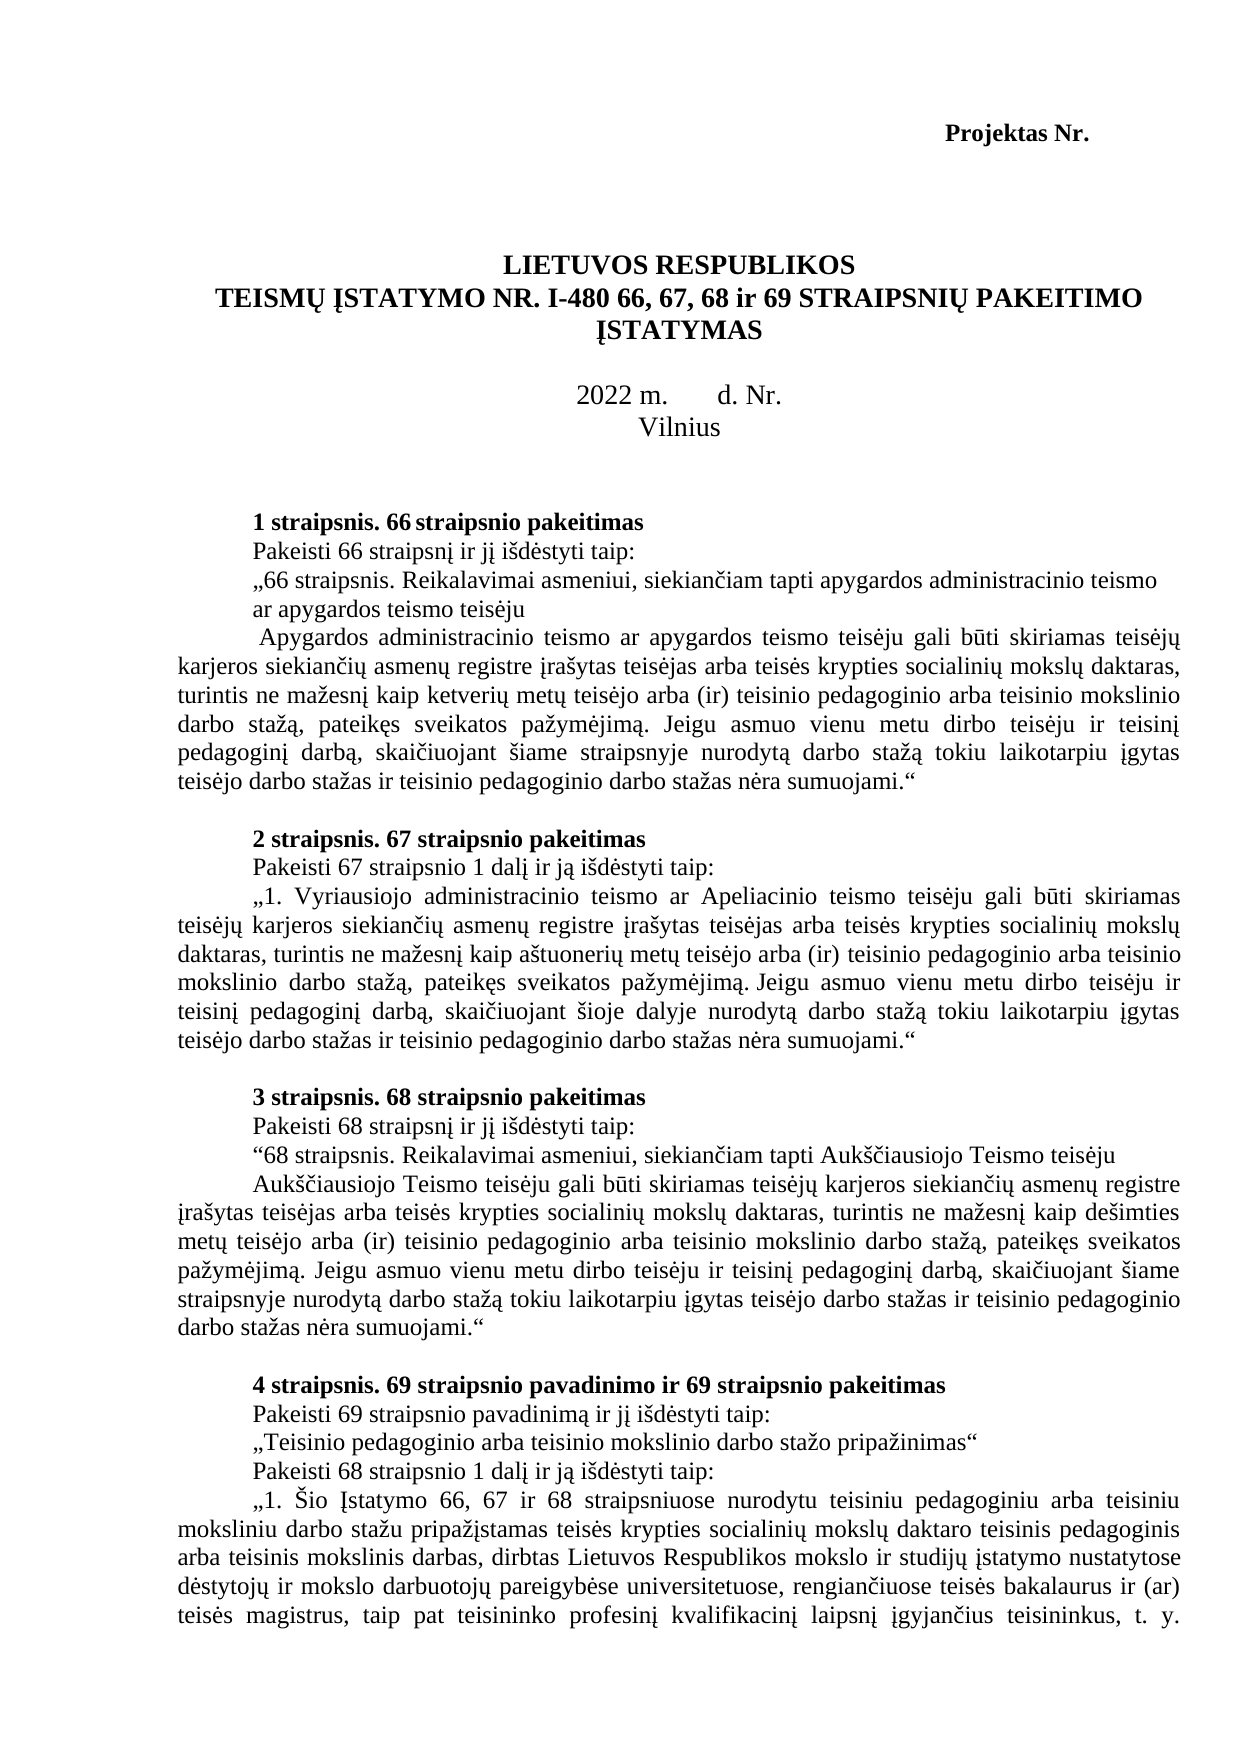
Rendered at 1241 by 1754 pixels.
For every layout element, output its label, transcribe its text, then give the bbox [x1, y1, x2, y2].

text Pakeisti 68 straipsnio 1 dalį ir ją išdėstyti taip: [252, 1456, 1181, 1485]
text „Teisinio pedagoginio arba teisinio mokslinio darbo stažo pripažinimas“ [252, 1427, 1181, 1456]
text „1. Vyriausiojo administracinio teismo ar Apeliacinio teismo teisėju gali būti skiriamas teisėjų karjeros siekiančių asmenų registre įrašytas teisėjas arba teisės krypties socialinių mokslų daktaras, turintis ne mažesnį kaip aštuonerių metų teisėjo arba (ir) teisinio pedagoginio arba teisinio mokslinio darbo stažą, pateikęs sveikatos pažymėjimą. Jeigu asmuo vienu metu dirbo teisėju ir teisinį pedagoginį darbą, skaičiuojant šioje dalyje nurodytą darbo stažą tokiu laikotarpiu įgytas teisėjo darbo stažas ir teisinio pedagoginio darbo stažas nėra sumuojami.“ [177, 881, 1181, 1054]
text Aukščiausiojo Teismo teisėju gali būti skiriamas teisėjų karjeros siekiančių asmenų registre įrašytas teisėjas arba teisės krypties socialinių mokslų daktaras, turintis ne mažesnį kaip dešimties metų teisėjo arba (ir) teisinio pedagoginio arba teisinio mokslinio darbo stažą, pateikęs sveikatos pažymėjimą. Jeigu asmuo vienu metu dirbo teisėju ir teisinį pedagoginį darbą, skaičiuojant šiame straipsnyje nurodytą darbo stažą tokiu laikotarpiu įgytas teisėjo darbo stažas ir teisinio pedagoginio darbo stažas nėra sumuojami.“ [177, 1169, 1181, 1341]
text 2 straipsnis. 67 straipsnio pakeitimas [252, 824, 1181, 852]
text LIETUVOS RESPUBLIKOS [177, 248, 1181, 281]
text ĮSTATYMAS [177, 313, 1181, 346]
text Pakeisti 67 straipsnio 1 dalį ir ją išdėstyti taip: [252, 852, 1181, 881]
text 4 straipsnis. 69 straipsnio pavadinimo ir 69 straipsnio pakeitimas [252, 1370, 1181, 1399]
text „66 straipsnis. Reikalavimai asmeniui, siekiančiam tapti apygardos administracinio teismo ar apygardos teismo teisėju [252, 565, 1181, 622]
text Apygardos administracinio teismo ar apygardos teismo teisėju gali būti skiriamas teisėjų karjeros siekiančių asmenų registre įrašytas teisėjas arba teisės krypties socialinių mokslų daktaras, turintis ne mažesnį kaip ketverių metų teisėjo arba (ir) teisinio pedagoginio arba teisinio mokslinio darbo stažą, pateikęs sveikatos pažymėjimą. Jeigu asmuo vienu metu dirbo teisėju ir teisinį pedagoginį darbą, skaičiuojant šiame straipsnyje nurodytą darbo stažą tokiu laikotarpiu įgytas teisėjo darbo stažas ir teisinio pedagoginio darbo stažas nėra sumuojami.“ [177, 622, 1181, 795]
text Pakeisti 66 straipsnį ir jį išdėstyti taip: [252, 536, 1181, 565]
text „1. Šio Įstatymo 66, 67 ir 68 straipsniuose nurodytu teisiniu pedagoginiu arba teisiniu moksliniu darbo stažu pripažįstamas teisės krypties socialinių mokslų daktaro teisinis pedagoginis arba teisinis mokslinis darbas, dirbtas Lietuvos Respublikos mokslo ir studijų įstatymo nustatytose dėstytojų ir mokslo darbuotojų pareigybėse universitetuose, rengiančiuose teisės bakalaurus ir (ar) teisės magistrus, taip pat teisininko profesinį kvalifikacinį laipsnį įgyjančius teisininkus, t. y. [177, 1485, 1181, 1629]
text Projektas [0, 183, 1181, 216]
text Projektas Nr. [945, 118, 1181, 147]
text Vilnius [177, 410, 1181, 443]
text 3 straipsnis. 68 straipsnio pakeitimas [252, 1082, 1181, 1111]
text 2022 m. d. Nr. [177, 378, 1181, 410]
text Pakeisti 69 straipsnio pavadinimą ir jį išdėstyti taip: [252, 1399, 1181, 1427]
text Pakeisti 68 straipsnį ir jį išdėstyti taip: [252, 1111, 1181, 1140]
text TEISMŲ ĮSTATYMO NR. I-480 66, 67, 68 ir 69 STRAIPSNIŲ PAKEITIMO [177, 281, 1181, 313]
text “68 straipsnis. Reikalavimai asmeniui, siekiančiam tapti Aukščiausiojo Teismo teisėju [177, 1140, 1181, 1169]
text 1 straipsnis. 66 straipsnio pakeitimas [252, 507, 1181, 536]
